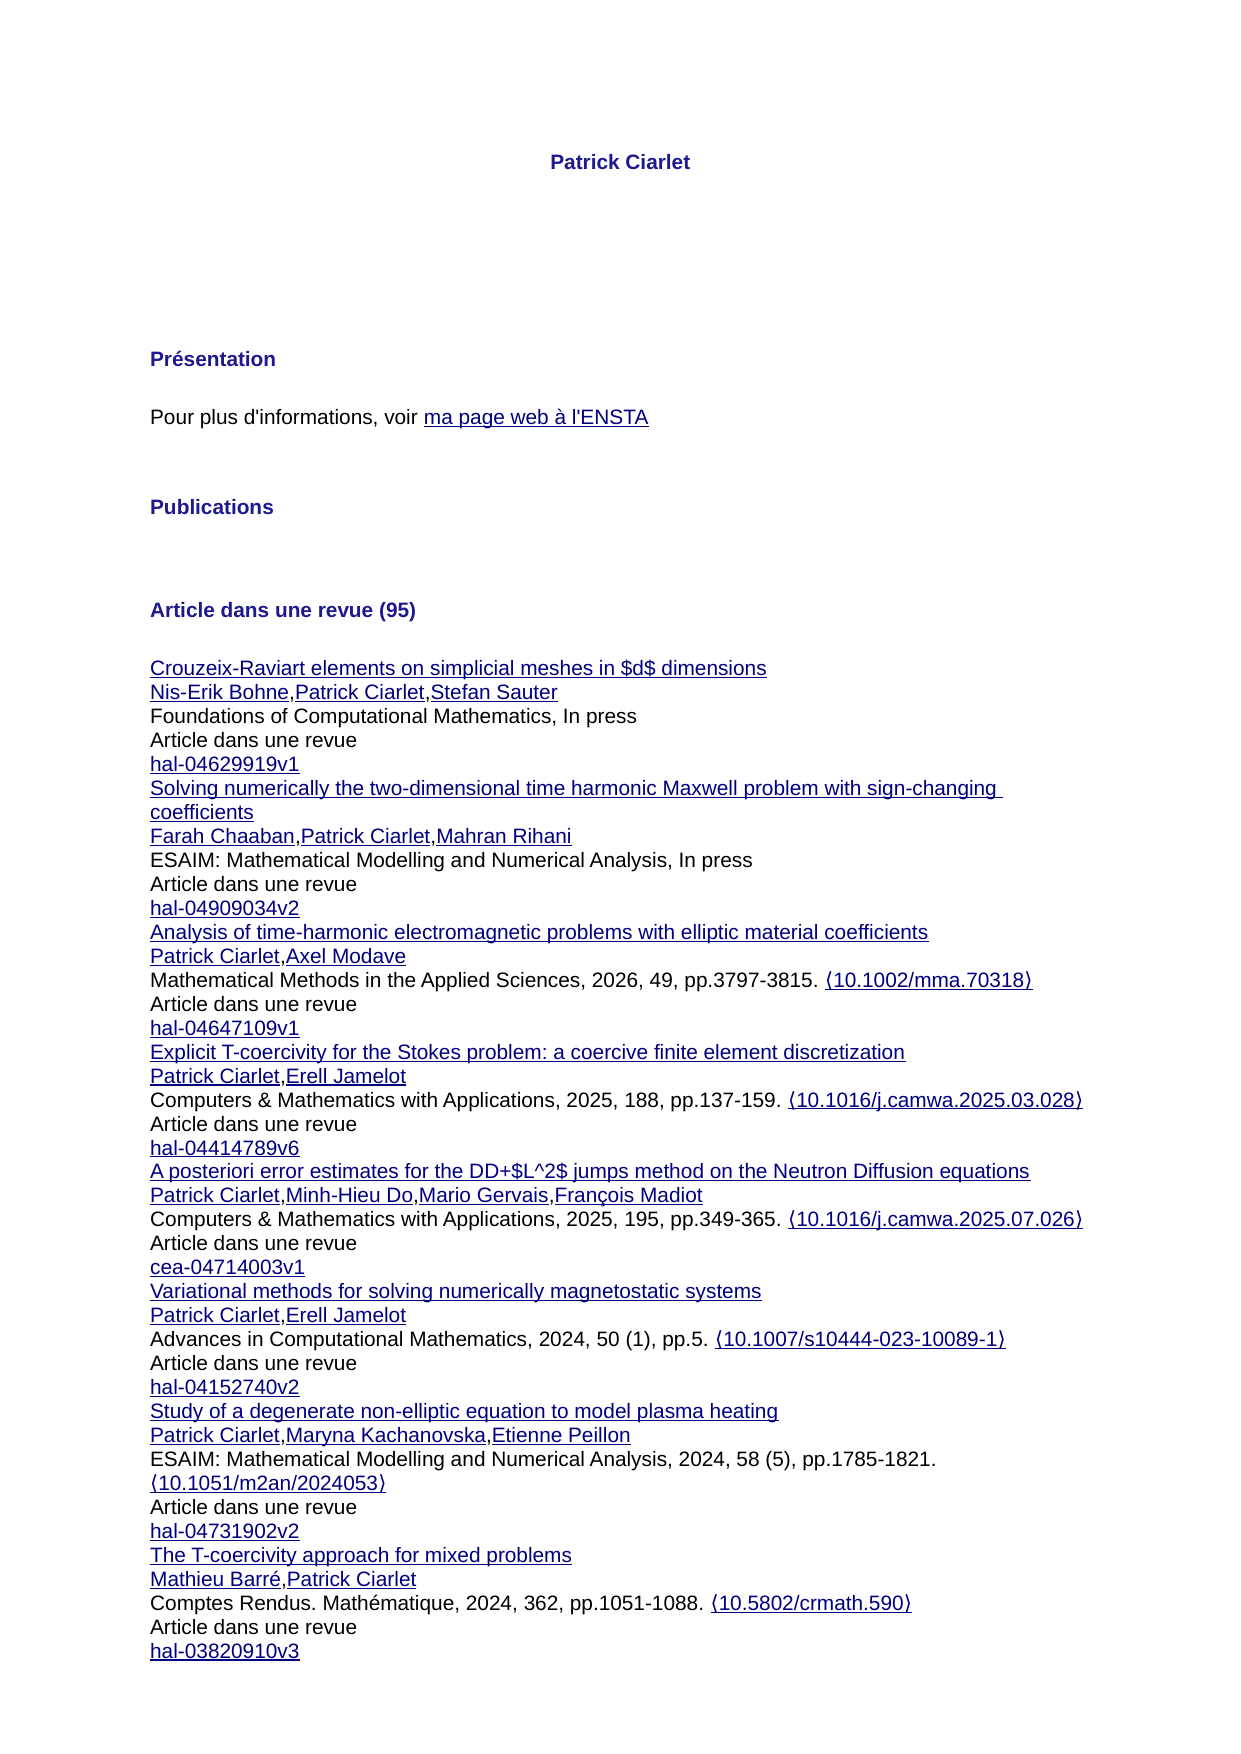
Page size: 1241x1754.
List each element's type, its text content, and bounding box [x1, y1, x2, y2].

subtitle Publications [150, 495, 1090, 519]
text Pour plus d'informations, voir ma page web à l'ENSTA [150, 405, 1090, 429]
table_cell A posteriori error estimates for the DD+$L^2$ jumps method on the Neutron Diffusion equations Patrick Ciarlet,Minh-Hieu Do,Mario Gervais,François Madiot Computers & Mathematics with Applications, 2025, 195, pp.349-365. ⟨10.1016/j.camwa.2025.07.026⟩ Article dans une revue cea-04714003v1 [150, 1159, 1090, 1279]
subtitle Article dans une revue (95) [150, 598, 1090, 622]
table_cell Variational methods for solving numerically magnetostatic systems Patrick Ciarlet,Erell Jamelot Advances in Computational Mathematics, 2024, 50 (1), pp.5. ⟨10.1007/s10444-023-10089-1⟩ Article dans une revue hal-04152740v2 [150, 1279, 1090, 1399]
table_cell Study of a degenerate non-elliptic equation to model plasma heating Patrick Ciarlet,Maryna Kachanovska,Etienne Peillon ESAIM: Mathematical Modelling and Numerical Analysis, 2024, 58 (5), pp.1785-1821. ⟨10.1051/m2an/2024053⟩ Article dans une revue hal-04731902v2 [150, 1399, 1090, 1543]
table_header Crouzeix-Raviart elements on simplicial meshes in $d$ dimensions Nis-Erik Bohne,Patrick Ciarlet,Stefan Sauter Foundations of Computational Mathematics, In press Article dans une revue hal-04629919v1 [150, 656, 1090, 776]
subtitle Patrick Ciarlet [150, 150, 1090, 174]
table_cell Explicit T-coercivity for the Stokes problem: a coercive finite element discretization Patrick Ciarlet,Erell Jamelot Computers & Mathematics with Applications, 2025, 188, pp.137-159. ⟨10.1016/j.camwa.2025.03.028⟩ Article dans une revue hal-04414789v6 [150, 1040, 1090, 1159]
table_cell Solving numerically the two-dimensional time harmonic Maxwell problem with sign-changing coefficients Farah Chaaban,Patrick Ciarlet,Mahran Rihani ESAIM: Mathematical Modelling and Numerical Analysis, In press Article dans une revue hal-04909034v2 [150, 776, 1090, 920]
subtitle Présentation [150, 347, 1090, 371]
table_cell The T-coercivity approach for mixed problems Mathieu Barré,Patrick Ciarlet Comptes Rendus. Mathématique, 2024, 362, pp.1051-1088. ⟨10.5802/crmath.590⟩ Article dans une revue hal-03820910v3 [150, 1543, 1090, 1662]
table_cell Analysis of time-harmonic electromagnetic problems with elliptic material coefficients Patrick Ciarlet,Axel Modave Mathematical Methods in the Applied Sciences, 2026, 49, pp.3797-3815. ⟨10.1002/mma.70318⟩ Article dans une revue hal-04647109v1 [150, 920, 1090, 1039]
